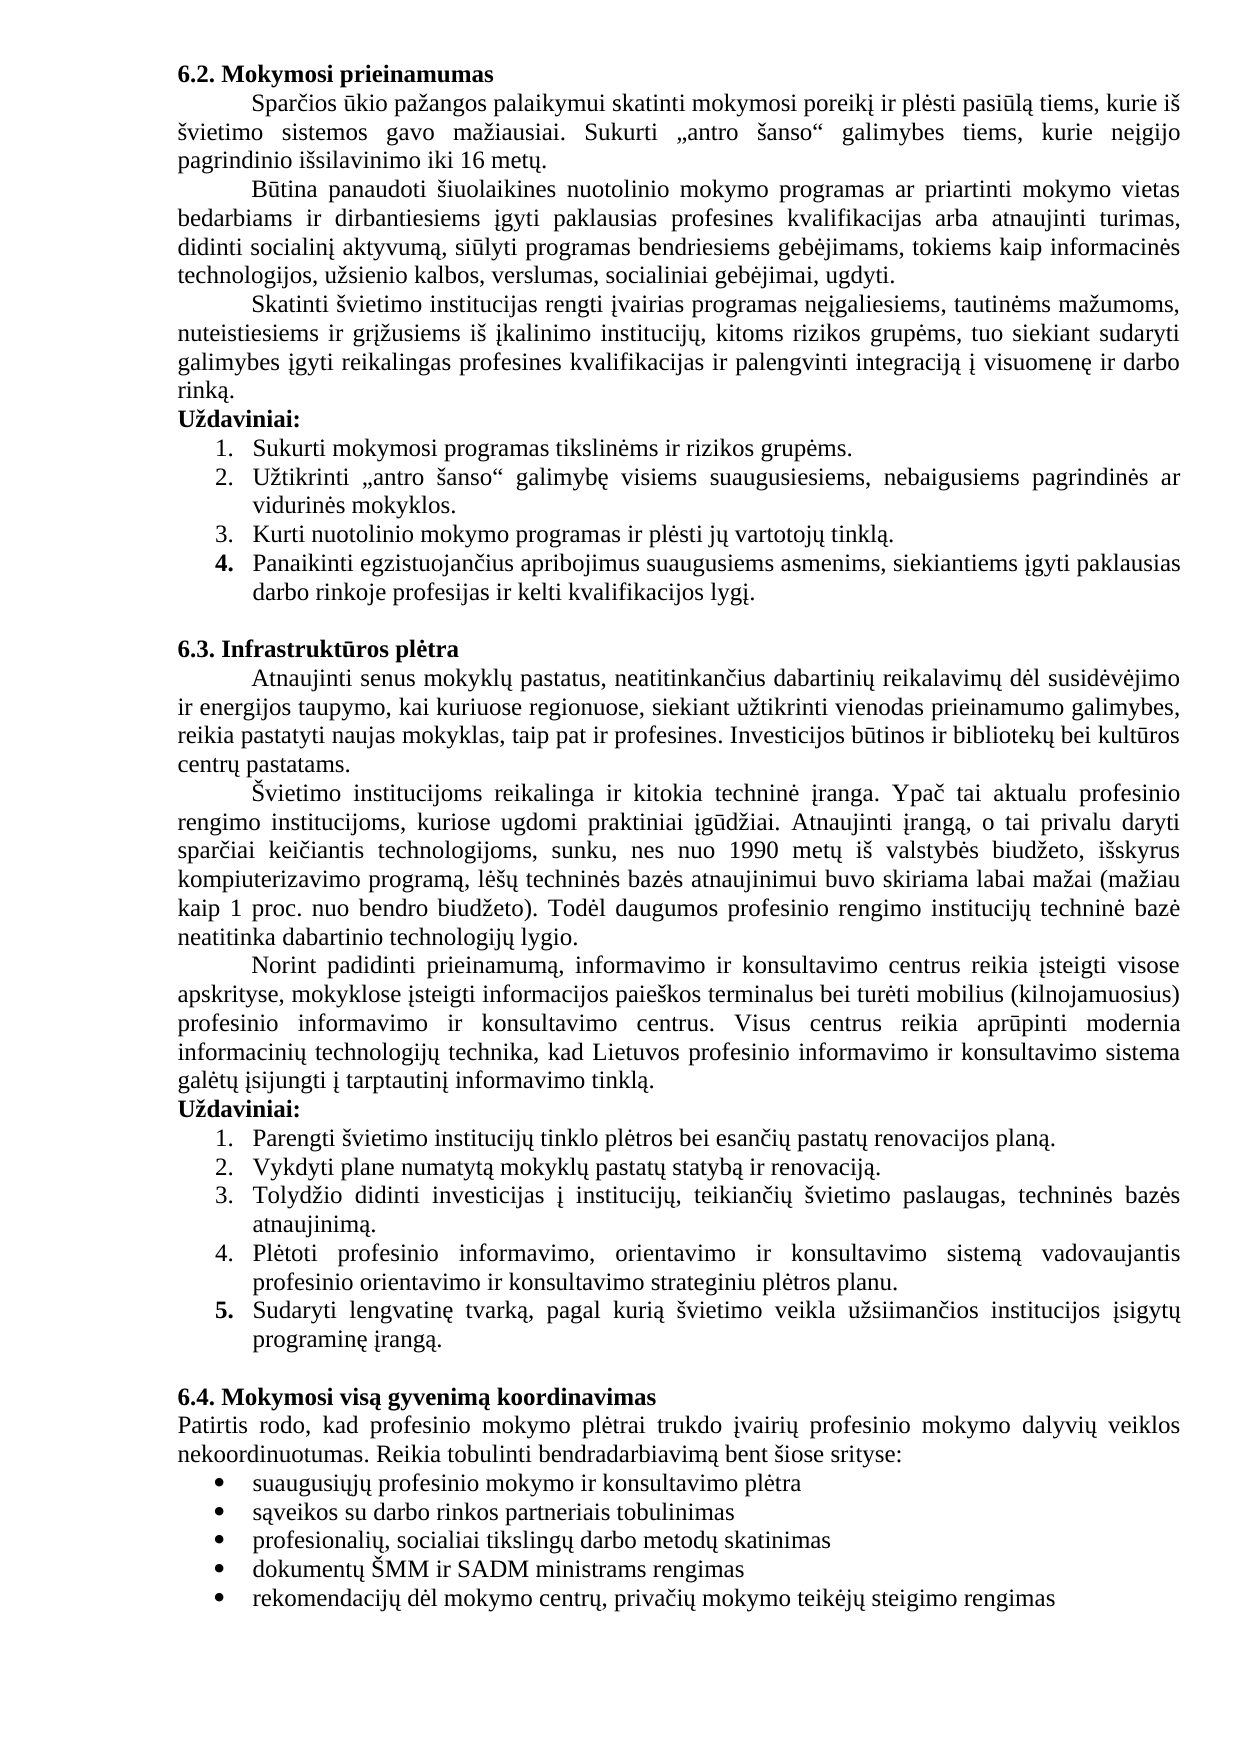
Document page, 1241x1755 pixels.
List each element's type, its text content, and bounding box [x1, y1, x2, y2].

text  dokumentų ŠMM ir SADM ministrams rengimas [215, 1554, 1181, 1583]
text  rekomendacijų dėl mokymo centrų, privačių mokymo teikėjų steigimo rengimas [215, 1583, 1181, 1612]
text 4. Plėtoti profesinio informavimo, orientavimo ir konsultavimo sistemą vadovaujantis profesinio orientavimo ir konsultavimo strateginiu plėtros planu. [215, 1238, 1181, 1295]
text Norint padidinti prieinamumą, informavimo ir konsultavimo centrus reikia įsteigti visose apskrityse, mokyklose įsteigti informacijos paieškos terminalus bei turėti mobilius (kilnojamuosius) profesinio informavimo ir konsultavimo centrus. Visus centrus reikia aprūpinti modernia informacinių technologijų technika, kad Lietuvos profesinio informavimo ir konsultavimo sistema galėtų įsijungti į tarptautinį informavimo tinklą. [177, 950, 1181, 1094]
text Sparčios ūkio pažangos palaikymui skatinti mokymosi poreikį ir plėsti pasiūlą tiems, kurie iš švietimo sistemos gavo mažiausiai. Sukurti „antro šanso“ galimybes tiems, kurie neįgijo pagrindinio išsilavinimo iki 16 metų. [177, 88, 1181, 174]
text  profesionalių, socialiai tikslingų darbo metodų skatinimas [215, 1525, 1181, 1554]
text 2. Užtikrinti „antro šanso“ galimybę visiems suaugusiesiems, nebaigusiems pagrindinės ar vidurinės mokyklos. [215, 462, 1181, 519]
text Švietimo institucijoms reikalinga ir kitokia techninė įranga. Ypač tai aktualu profesinio rengimo institucijoms, kuriose ugdomi praktiniai įgūdžiai. Atnaujinti įrangą, o tai privalu daryti sparčiai keičiantis technologijoms, sunku, nes nuo 1990 metų iš valstybės biudžeto, išskyrus kompiuterizavimo programą, lėšų techninės bazės atnaujinimui buvo skiriama labai mažai (mažiau kaip 1 proc. nuo bendro biudžeto). Todėl daugumos profesinio rengimo institucijų techninė bazė neatitinka dabartinio technologijų lygio. [177, 778, 1181, 950]
text Skatinti švietimo institucijas rengti įvairias programas neįgaliesiems, tautinėms mažumoms, nuteistiesiems ir grįžusiems iš įkalinimo institucijų, kitoms rizikos grupėms, tuo siekiant sudaryti galimybes įgyti reikalingas profesines kvalifikacijas ir palengvinti integraciją į visuomenę ir darbo rinką. [177, 289, 1181, 404]
text  suaugusiųjų profesinio mokymo ir konsultavimo plėtra [215, 1468, 1181, 1497]
text 5. Sudaryti lengvatinę tvarką, pagal kurią švietimo veikla užsiimančios institucijos įsigytų programinę įrangą. [215, 1295, 1181, 1353]
text 1. Sukurti mokymosi programas tikslinėms ir rizikos grupėms. [215, 433, 1181, 462]
text Patirtis rodo, kad profesinio mokymo plėtrai trukdo įvairių profesinio mokymo dalyvių veiklos nekoordinuotumas. Reikia tobulinti bendradarbiavimą bent šiose srityse: [177, 1410, 1181, 1468]
text 6.3. Infrastruktūros plėtra [177, 634, 1181, 663]
text 3. Tolydžio didinti investicijas į institucijų, teikiančių švietimo paslaugas, techninės bazės atnaujinimą. [215, 1180, 1181, 1238]
text 1. Parengti švietimo institucijų tinklo plėtros bei esančių pastatų renovacijos planą. [215, 1123, 1181, 1152]
text 3. Kurti nuotolinio mokymo programas ir plėsti jų vartotojų tinklą. [215, 519, 1181, 548]
text 6.4. Mokymosi visą gyvenimą koordinavimas [177, 1382, 1181, 1410]
text Atnaujinti senus mokyklų pastatus, neatitinkančius dabartinių reikalavimų dėl susidėvėjimo ir energijos taupymo, kai kuriuose regionuose, siekiant užtikrinti vienodas prieinamumo galimybes, reikia pastatyti naujas mokyklas, taip pat ir profesines. Investicijos būtinos ir bibliotekų bei kultūros centrų pastatams. [177, 663, 1181, 778]
text 6.2. Mokymosi prieinamumas [177, 59, 1181, 88]
text 2. Vykdyti plane numatytą mokyklų pastatų statybą ir renovaciją. [215, 1152, 1181, 1180]
text Uždaviniai: [177, 1094, 1181, 1123]
text Būtina panaudoti šiuolaikines nuotolinio mokymo programas ar priartinti mokymo vietas bedarbiams ir dirbantiesiems įgyti paklausias profesines kvalifikacijas arba atnaujinti turimas, didinti socialinį aktyvumą, siūlyti programas bendriesiems gebėjimams, tokiems kaip informacinės technologijos, užsienio kalbos, verslumas, socialiniai gebėjimai, ugdyti. [177, 174, 1181, 289]
text Uždaviniai: [177, 404, 1181, 433]
text  sąveikos su darbo rinkos partneriais tobulinimas [215, 1497, 1181, 1525]
text 4. Panaikinti egzistuojančius apribojimus suaugusiems asmenims, siekiantiems įgyti paklausias darbo rinkoje profesijas ir kelti kvalifikacijos lygį. [215, 548, 1181, 605]
